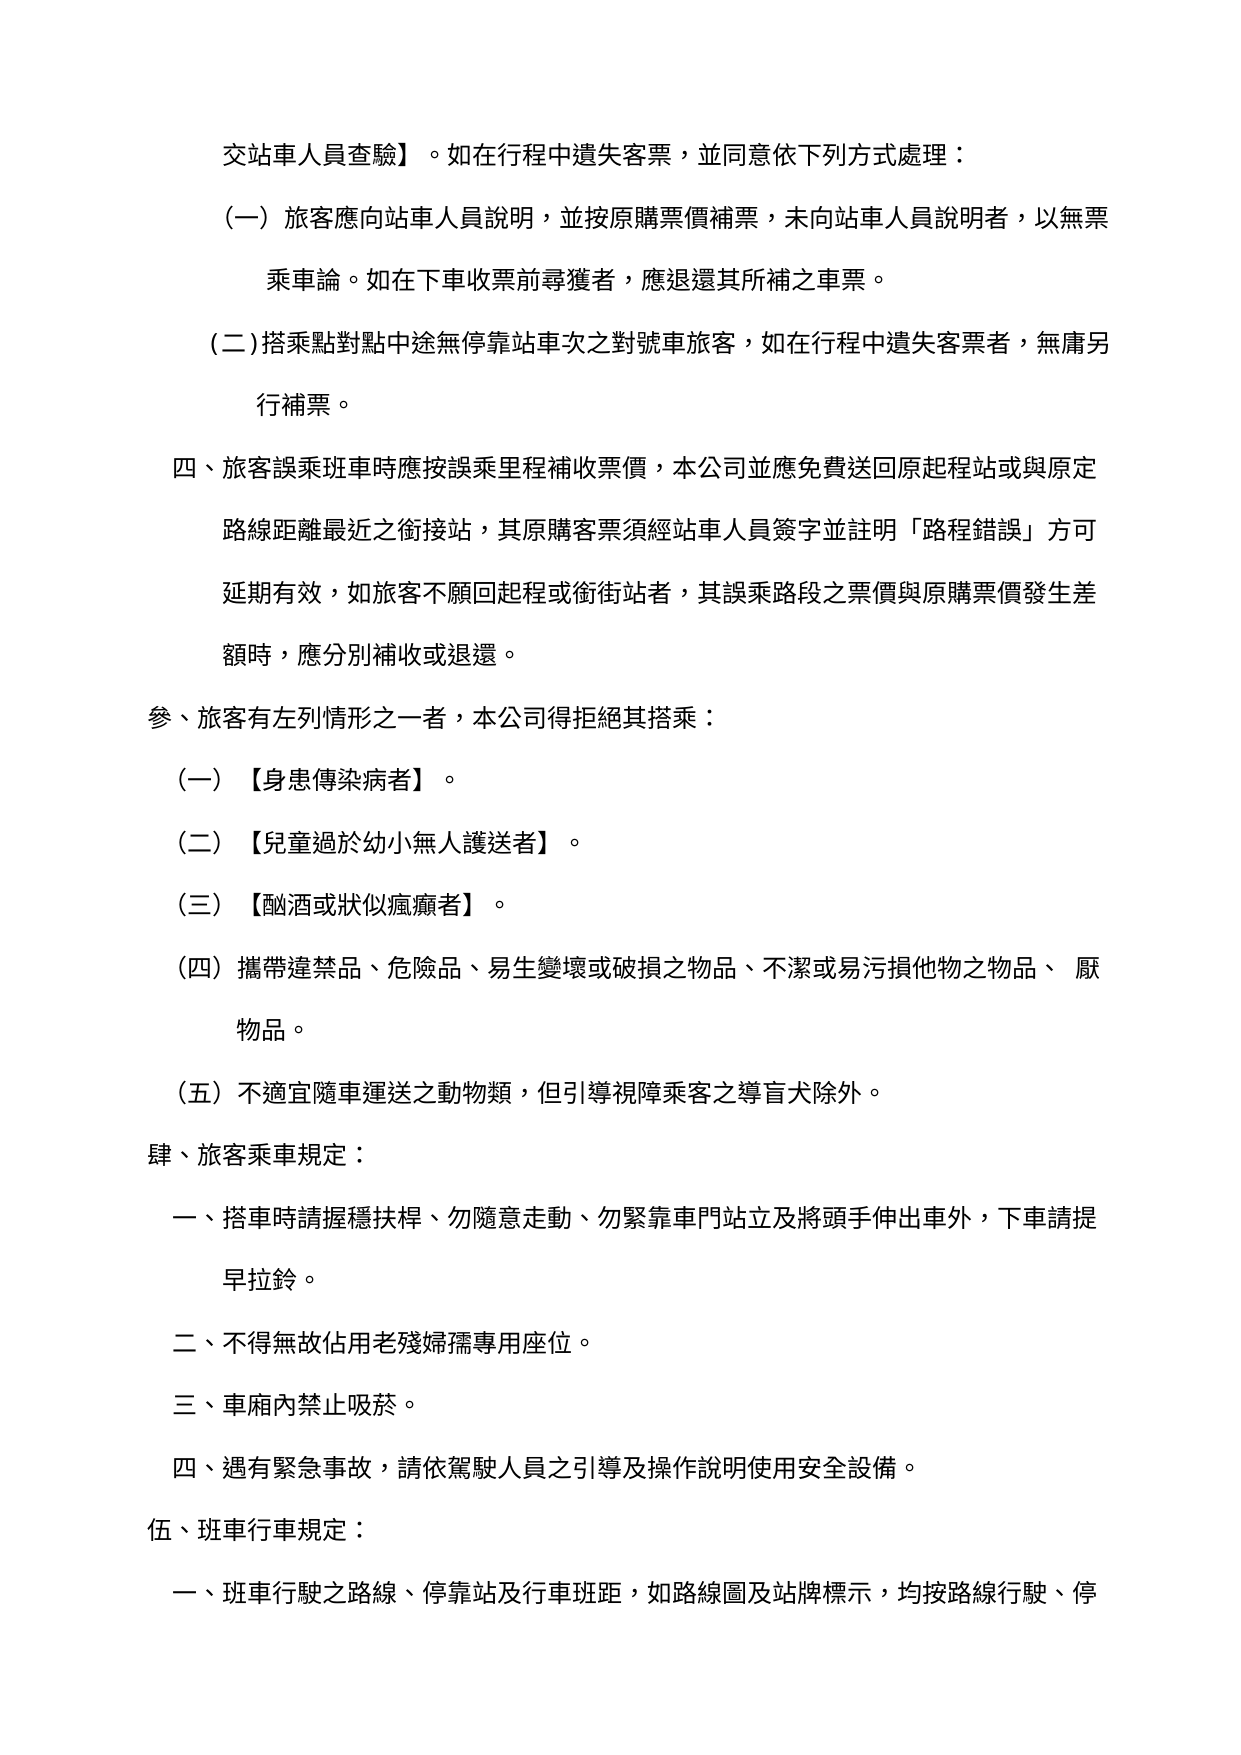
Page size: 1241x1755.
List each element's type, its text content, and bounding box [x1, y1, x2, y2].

text (二)搭乘點對點中途無停靠站車次之對號車旅客，如在行程中遺失客票者，無庸另行補票。 [206, 300, 1122, 425]
text （五）不適宜隨車運送之動物類，但引導視障乘客之導盲犬除外。 [148, 1050, 1122, 1112]
text 二、不得無故佔用老殘婦孺專用座位。 [173, 1300, 1122, 1362]
text 四、遇有緊急事故，請依駕駛人員之引導及操作說明使用安全設備。 [173, 1425, 1122, 1487]
text 四、旅客誤乘班車時應按誤乘里程補收票價，本公司並應免費送回原起程站或與原定路線距離最近之銜接站，其原購客票須經站車人員簽字並註明「路程錯誤」方可延期有效，如旅客不願回起程或銜街站者，其誤乘路段之票價與原購票價發生差額時，應分別補收或退還。 [173, 425, 1122, 675]
text 三、車廂內禁止吸菸。 [173, 1362, 1122, 1425]
text 一、搭車時請握穩扶桿、勿隨意走動、勿緊靠車門站立及將頭手伸出車外，下車請提早拉鈴。 [173, 1175, 1122, 1300]
text （一）旅客應向站車人員說明，並按原購票價補票，未向站車人員說明者，以無票 乘車論。如在下車收票前尋獲者，應退還其所補之車票。 [134, 175, 1122, 300]
text （一）【身患傳染病者】。 [148, 737, 1122, 800]
text 交站車人員查驗】。如在行程中遺失客票，並同意依下列方式處理： [173, 112, 1122, 175]
text （二）【兒童過於幼小無人護送者】。 [148, 800, 1122, 862]
text （四）攜帶違禁品、危險品、易生變壞或破損之物品、不潔或易污損他物之物品、 厭物品。 [148, 925, 1122, 1050]
text （三）【酗酒或狀似瘋癲者】。 [148, 862, 1122, 925]
text 伍、班車行車規定： [148, 1487, 1122, 1550]
text 參、旅客有左列情形之一者，本公司得拒絕其搭乘： [148, 675, 1122, 737]
text 肆、旅客乘車規定： [148, 1112, 1122, 1175]
text 一、班車行駛之路線、停靠站及行車班距，如路線圖及站牌標示，均按路線行駛、停 [173, 1550, 1122, 1612]
